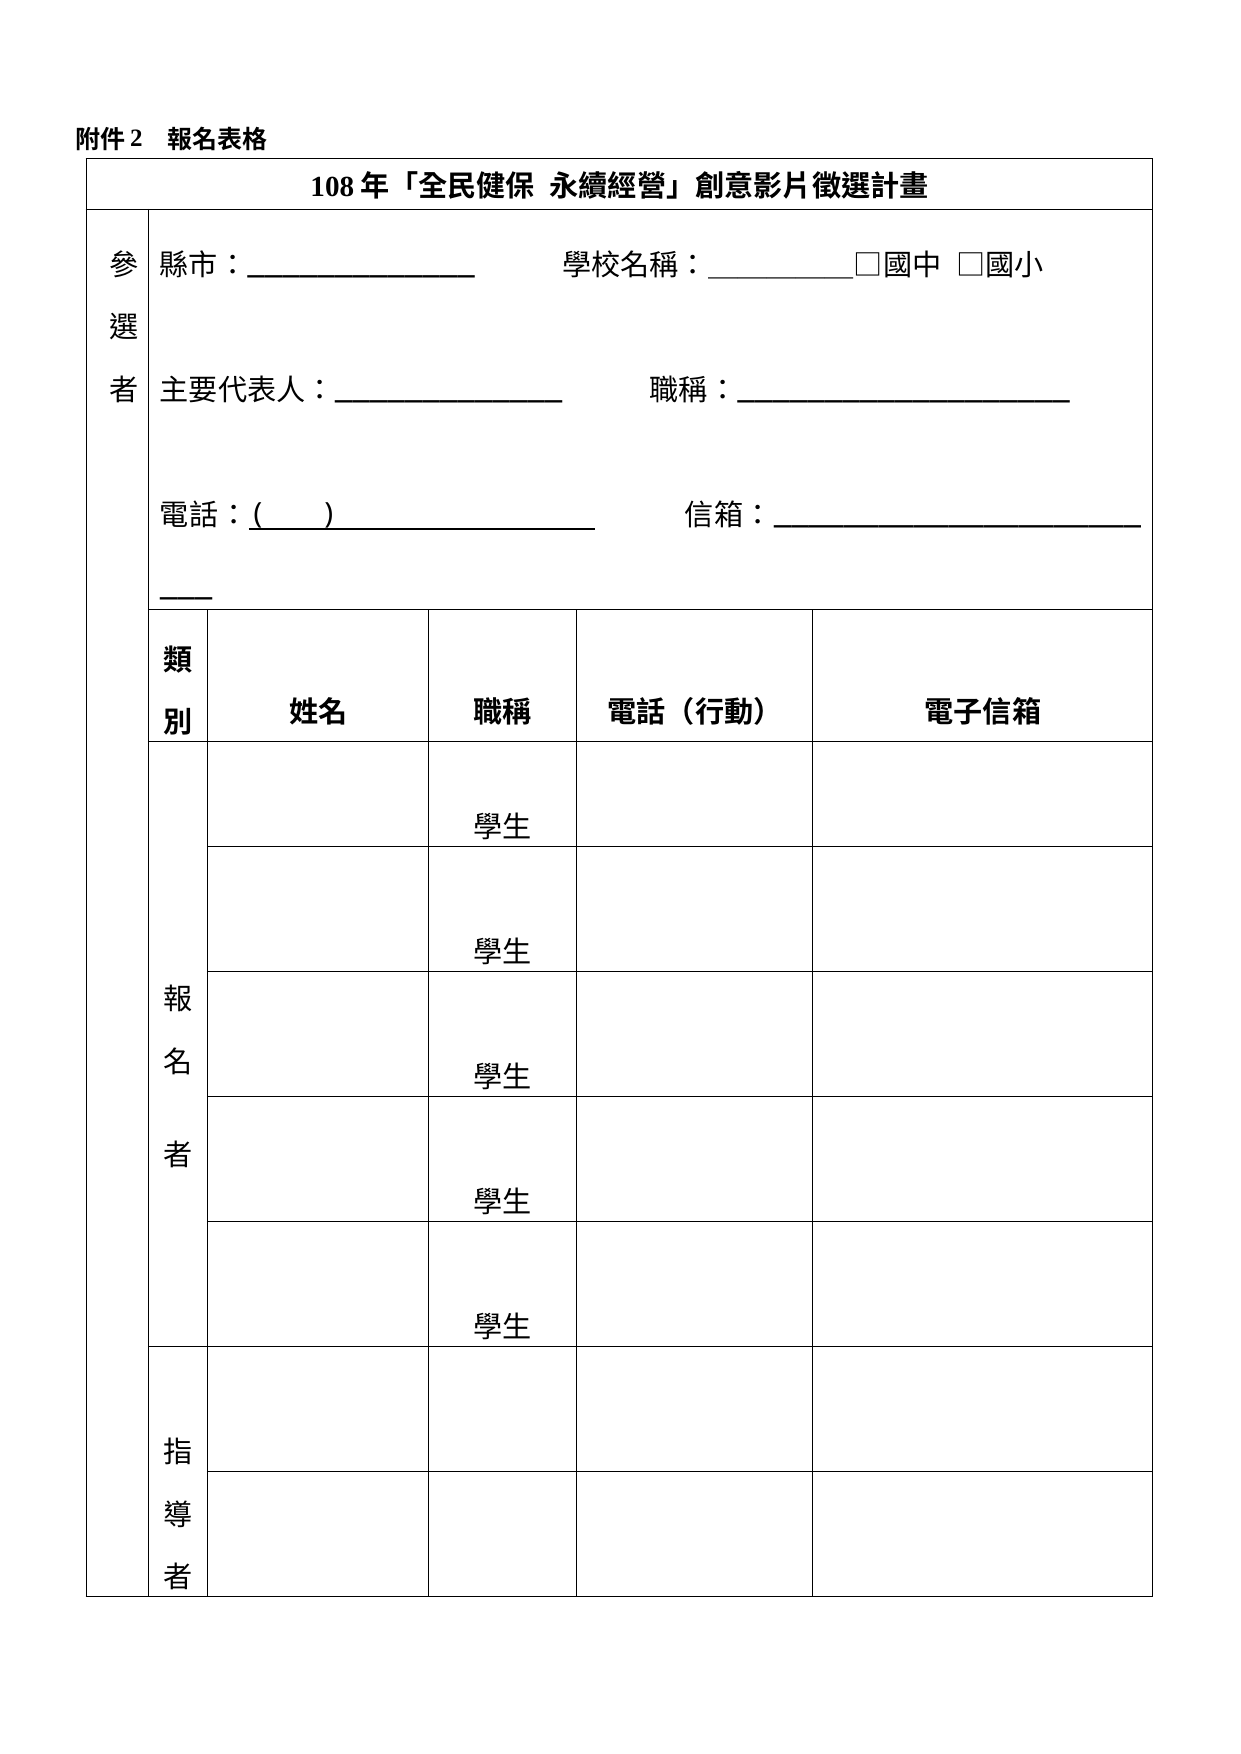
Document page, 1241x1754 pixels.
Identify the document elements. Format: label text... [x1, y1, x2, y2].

table_cell 參選者 [87, 210, 148, 1596]
table_cell [429, 1347, 576, 1471]
table_cell [813, 972, 1152, 1096]
table_cell [577, 1097, 812, 1221]
table_cell [577, 1472, 812, 1596]
table_cell [813, 1347, 1152, 1471]
table_cell 電話（行動） [577, 610, 812, 741]
table_cell [208, 1222, 428, 1346]
table_header 108年「全民健保 永續經營」創意影片徵選計畫 [87, 159, 1152, 209]
table_cell [577, 847, 812, 971]
table_cell [813, 742, 1152, 846]
table_cell 職稱 [429, 610, 576, 741]
table_cell [577, 742, 812, 846]
table_cell 報 名 者 [149, 742, 207, 1346]
table_cell [577, 1347, 812, 1471]
table_cell [813, 1222, 1152, 1346]
table_cell 學生 [429, 1097, 576, 1221]
table_cell [577, 972, 812, 1096]
table_cell [208, 1097, 428, 1221]
table_cell 學生 [429, 1222, 576, 1346]
table_cell [577, 1222, 812, 1346]
table_cell 指 導 者 [149, 1347, 207, 1596]
table_cell 電子信箱 [813, 610, 1152, 741]
table_cell 學生 [429, 742, 576, 846]
table_cell [813, 1472, 1152, 1596]
table_cell 縣市：_____________ 學校名稱：＿＿＿＿＿□國中 □國小 主要代表人：_____________ 職稱：___________________ 電話：( ) 信箱：________________________ [149, 210, 1152, 609]
table_cell [208, 1347, 428, 1471]
text 附件2 報名表格 [75, 96, 1165, 158]
table_cell [208, 1472, 428, 1596]
table_cell [208, 847, 428, 971]
table_cell 學生 [429, 972, 576, 1096]
table_cell 學生 [429, 847, 576, 971]
table_cell 類別 [149, 610, 207, 741]
table_cell [813, 1097, 1152, 1221]
table_cell [208, 742, 428, 846]
table_cell [208, 972, 428, 1096]
table_cell [813, 847, 1152, 971]
table_cell [429, 1472, 576, 1596]
table_cell 姓名 [208, 610, 428, 741]
